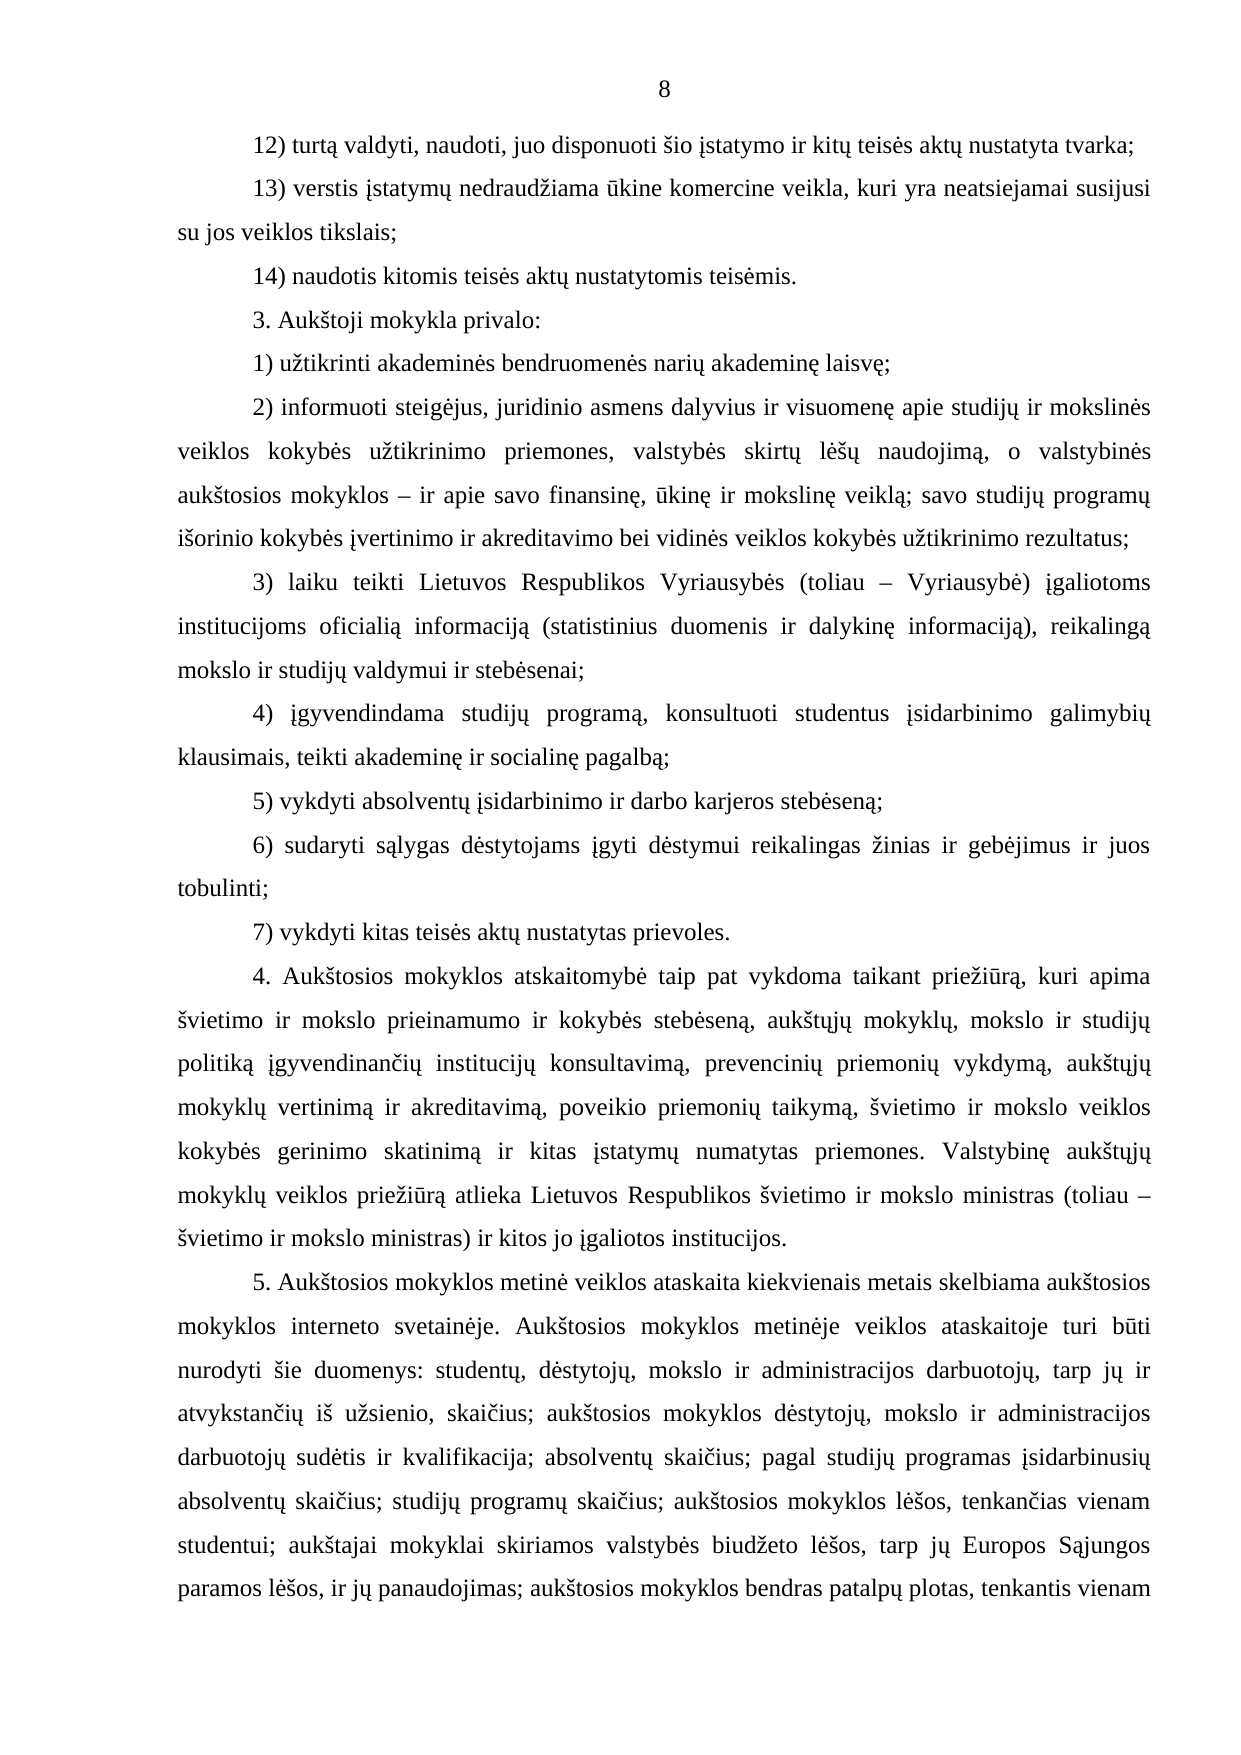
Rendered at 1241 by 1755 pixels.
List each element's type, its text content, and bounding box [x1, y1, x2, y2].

text 4) įgyvendindama studijų programą, konsultuoti studentus įsidarbinimo galimybių klausimais, teikti akademinę ir socialinę pagalbą; [177, 687, 1152, 774]
text 5) vykdyti absolventų įsidarbinimo ir darbo karjeros stebėseną; [177, 774, 1152, 818]
text 7) vykdyti kitas teisės aktų nustatytas prievoles. [177, 906, 1152, 949]
text 14) naudotis kitomis teisės aktų nustatytomis teisėmis. [177, 249, 1152, 293]
text 12) turtą valdyti, naudoti, juo disponuoti šio įstatymo ir kitų teisės aktų nustatyta tvarka; [177, 118, 1152, 162]
text 5. Aukštosios mokyklos metinė veiklos ataskaita kiekvienais metais skelbiama aukštosios mokyklos interneto svetainėje. Aukštosios mokyklos metinėje veiklos ataskaitoje turi būti nurodyti šie duomenys: studentų, dėstytojų, mokslo ir administracijos darbuotojų, tarp jų ir atvykstančių iš užsienio, skaičius; aukštosios mokyklos dėstytojų, mokslo ir administracijos darbuotojų sudėtis ir kvalifikacija; absolventų skaičius; pagal studijų programas įsidarbinusių absolventų skaičius; studijų programų skaičius; aukštosios mokyklos lėšos, tenkančias vienam studentui; aukštajai mokyklai skiriamos valstybės biudžeto lėšos, tarp jų Europos Sąjungos paramos lėšos, ir jų panaudojimas; aukštosios mokyklos bendras patalpų plotas, tenkantis vienam [177, 1256, 1152, 1606]
text 13) verstis įstatymų nedraudžiama ūkine komercine veikla, kuri yra neatsiejamai susijusi su jos veiklos tikslais; [177, 162, 1152, 249]
text 3. Aukštoji mokykla privalo: [177, 293, 1152, 337]
text 6) sudaryti sąlygas dėstytojams įgyti dėstymui reikalingas žinias ir gebėjimus ir juos tobulinti; [177, 818, 1152, 906]
text 3) laiku teikti Lietuvos Respublikos Vyriausybės (toliau – Vyriausybė) įgaliotoms institucijoms oficialią informaciją (statistinius duomenis ir dalykinę informaciją), reikalingą mokslo ir studijų valdymui ir stebėsenai; [177, 556, 1152, 687]
text 2) informuoti steigėjus, juridinio asmens dalyvius ir visuomenę apie studijų ir mokslinės veiklos kokybės užtikrinimo priemones, valstybės skirtų lėšų naudojimą, o valstybinės aukštosios mokyklos – ir apie savo finansinę, ūkinę ir mokslinę veiklą; savo studijų programų išorinio kokybės įvertinimo ir akreditavimo bei vidinės veiklos kokybės užtikrinimo rezultatus; [177, 381, 1152, 556]
text 4. Aukštosios mokyklos atskaitomybė taip pat vykdoma taikant priežiūrą, kuri apima švietimo ir mokslo prieinamumo ir kokybės stebėseną, aukštųjų mokyklų, mokslo ir studijų politiką įgyvendinančių institucijų konsultavimą, prevencinių priemonių vykdymą, aukštųjų mokyklų vertinimą ir akreditavimą, poveikio priemonių taikymą, švietimo ir mokslo veiklos kokybės gerinimo skatinimą ir kitas įstatymų numatytas priemones. Valstybinę aukštųjų mokyklų veiklos priežiūrą atlieka Lietuvos Respublikos švietimo ir mokslo ministras (toliau – švietimo ir mokslo ministras) ir kitos jo įgaliotos institucijos. [177, 949, 1152, 1256]
text 1) užtikrinti akademinės bendruomenės narių akademinę laisvę; [177, 337, 1152, 381]
